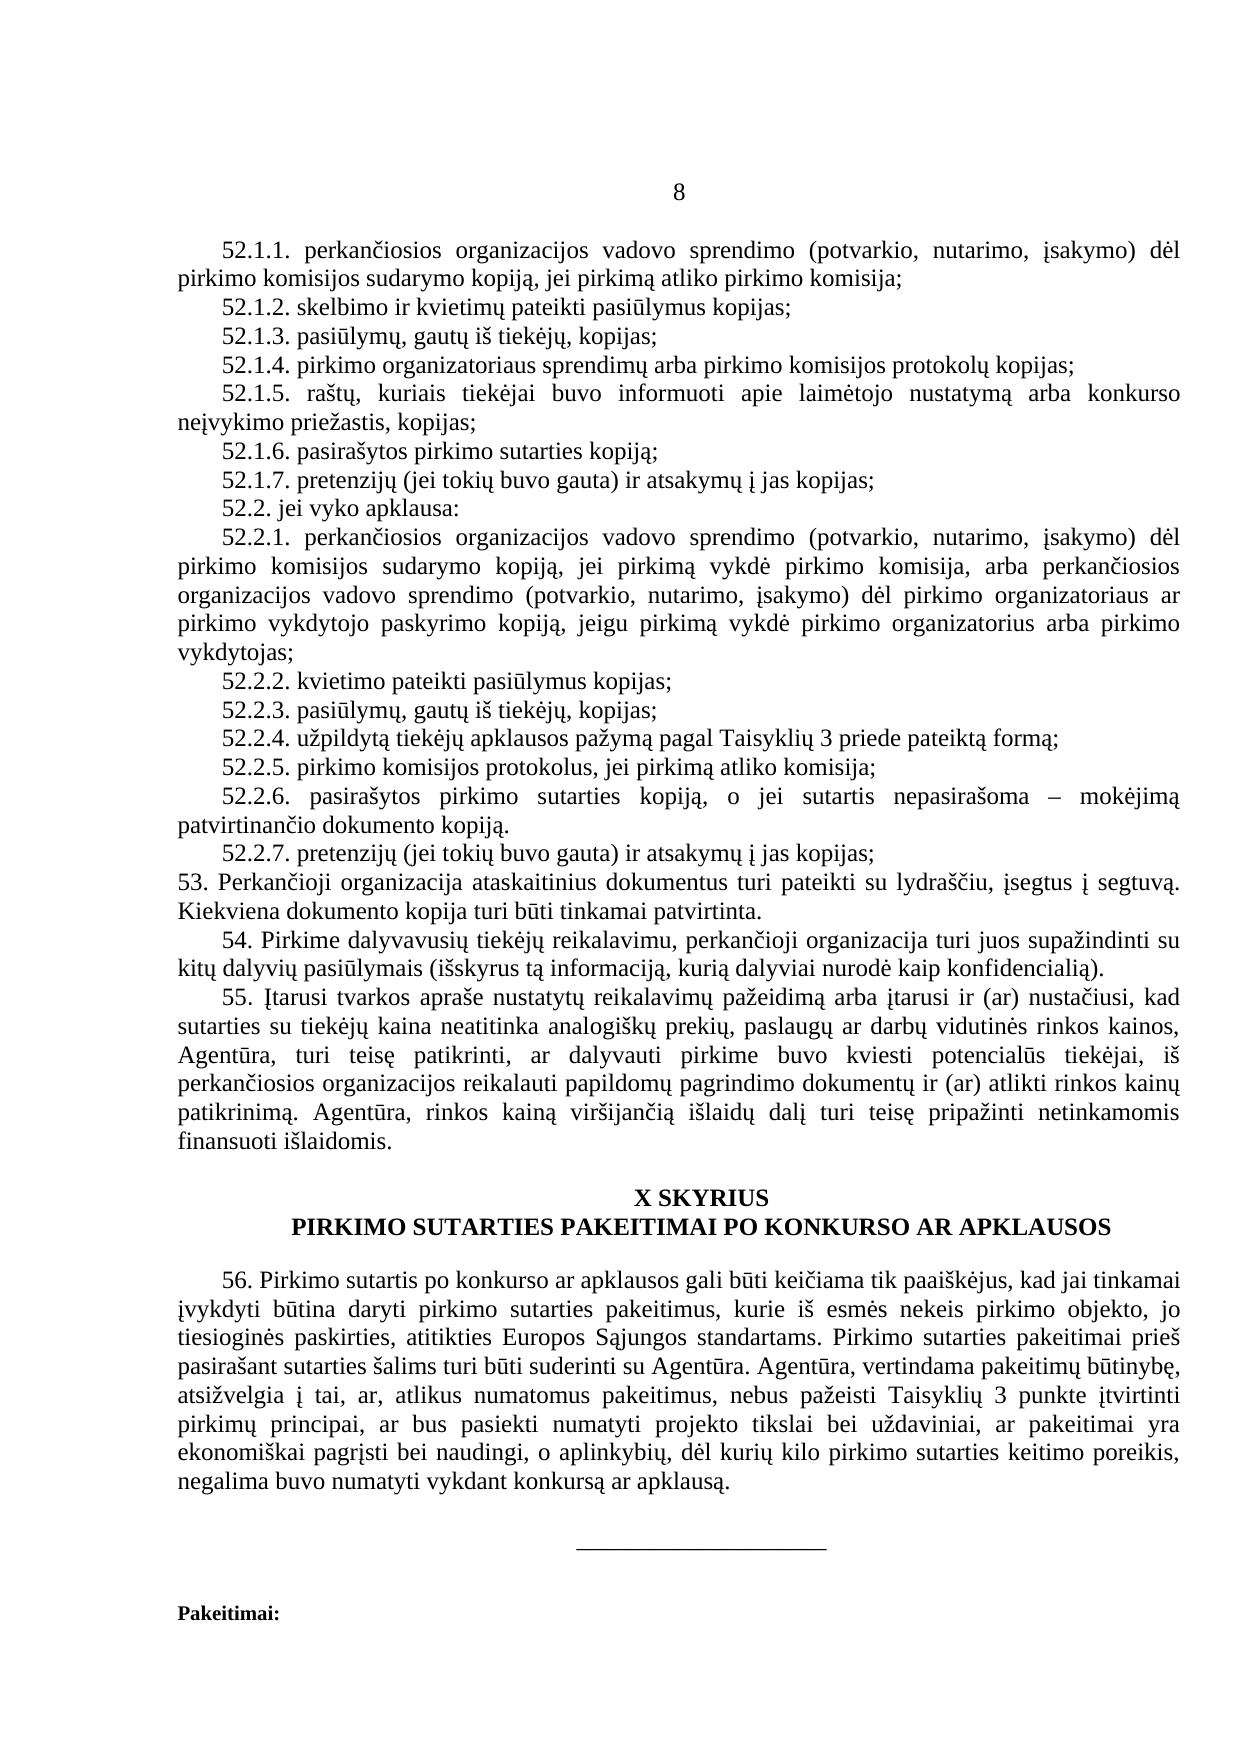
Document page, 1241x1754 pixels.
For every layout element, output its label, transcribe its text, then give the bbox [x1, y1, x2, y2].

text 52.1.3. pasiūlymų, gautų iš tiekėjų, kopijas; [177, 321, 1181, 350]
text 52.2.2. kvietimo pateikti pasiūlymus kopijas; [177, 666, 1181, 695]
text 52.2.3. pasiūlymų, gautų iš tiekėjų, kopijas; [177, 695, 1181, 723]
text PIRKIMO SUTARTIES PAKEITIMAI PO KONKURSO AR APKLAUSOS [177, 1212, 1181, 1241]
text 52.2.7. pretenzijų (jei tokių buvo gauta) ir atsakymų į jas kopijas; [177, 838, 1181, 867]
text 52.1.4. pirkimo organizatoriaus sprendimų arba pirkimo komisijos protokolų kopijas; [177, 350, 1181, 378]
text 56. Pirkimo sutartis po konkurso ar apklausos gali būti keičiama tik paaiškėjus, kad jai tinkamai įvykdyti būtina daryti pirkimo sutarties pakeitimus, kurie iš esmės nekeis pirkimo objekto, jo tiesioginės paskirties, atitikties Europos Sąjungos standartams. Pirkimo sutarties pakeitimai prieš pasirašant sutarties šalims turi būti suderinti su Agentūra. Agentūra, vertindama pakeitimų būtinybę, atsižvelgia į tai, ar, atlikus numatomus pakeitimus, nebus pažeisti Taisyklių 3 punkte įtvirtinti pirkimų principai, ar bus pasiekti numatyti projekto tikslai bei uždaviniai, ar pakeitimai yra ekonomiškai pagrįsti bei naudingi, o aplinkybių, dėl kurių kilo pirkimo sutarties keitimo poreikis, negalima buvo numatyti vykdant konkursą ar apklausą. [177, 1265, 1181, 1495]
text 52.1.7. pretenzijų (jei tokių buvo gauta) ir atsakymų į jas kopijas; [177, 465, 1181, 493]
text 54. Pirkime dalyvavusių tiekėjų reikalavimu, perkančioji organizacija turi juos supažindinti su kitų dalyvių pasiūlymais (išskyrus tą informaciją, kurią dalyviai nurodė kaip konfidencialią). [177, 925, 1181, 982]
text ____________________ [177, 1524, 1181, 1552]
text 55. Įtarusi tvarkos apraše nustatytų reikalavimų pažeidimą arba įtarusi ir (ar) nustačiusi, kad sutarties su tiekėjų kaina neatitinka analogiškų prekių, paslaugų ar darbų vidutinės rinkos kainos, Agentūra, turi teisę patikrinti, ar dalyvauti pirkime buvo kviesti potencialūs tiekėjai, iš perkančiosios organizacijos reikalauti papildomų pagrindimo dokumentų ir (ar) atlikti rinkos kainų patikrinimą. Agentūra, rinkos kainą viršijančią išlaidų dalį turi teisę pripažinti netinkamomis finansuoti išlaidomis. [177, 982, 1181, 1155]
text Pakeitimai: [177, 1601, 1181, 1625]
text 52.1.2. skelbimo ir kvietimų pateikti pasiūlymus kopijas; [177, 292, 1181, 321]
text 53. Perkančioji organizacija ataskaitinius dokumentus turi pateikti su lydraščiu, įsegtus į segtuvą. Kiekviena dokumento kopija turi būti tinkamai patvirtinta. [177, 867, 1181, 925]
text 52.1.5. raštų, kuriais tiekėjai buvo informuoti apie laimėtojo nustatymą arba konkurso neįvykimo priežastis, kopijas; [177, 378, 1181, 436]
text 52.1.1. perkančiosios organizacijos vadovo sprendimo (potvarkio, nutarimo, įsakymo) dėl pirkimo komisijos sudarymo kopiją, jei pirkimą atliko pirkimo komisija; [177, 235, 1181, 292]
text 52.2. jei vyko apklausa: [177, 493, 1181, 522]
text X SKYRIUS [177, 1183, 1181, 1212]
text 52.2.1. perkančiosios organizacijos vadovo sprendimo (potvarkio, nutarimo, įsakymo) dėl pirkimo komisijos sudarymo kopiją, jei pirkimą vykdė pirkimo komisija, arba perkančiosios organizacijos vadovo sprendimo (potvarkio, nutarimo, įsakymo) dėl pirkimo organizatoriaus ar pirkimo vykdytojo paskyrimo kopiją, jeigu pirkimą vykdė pirkimo organizatorius arba pirkimo vykdytojas; [177, 522, 1181, 666]
text 52.2.5. pirkimo komisijos protokolus, jei pirkimą atliko komisija; [177, 752, 1181, 781]
text 52.2.4. užpildytą tiekėjų apklausos pažymą pagal Taisyklių 3 priede pateiktą formą; [177, 723, 1181, 752]
text 52.2.6. pasirašytos pirkimo sutarties kopiją, o jei sutartis nepasirašoma – mokėjimą patvirtinančio dokumento kopiją. [177, 781, 1181, 838]
text 52.1.6. pasirašytos pirkimo sutarties kopiją; [177, 436, 1181, 465]
